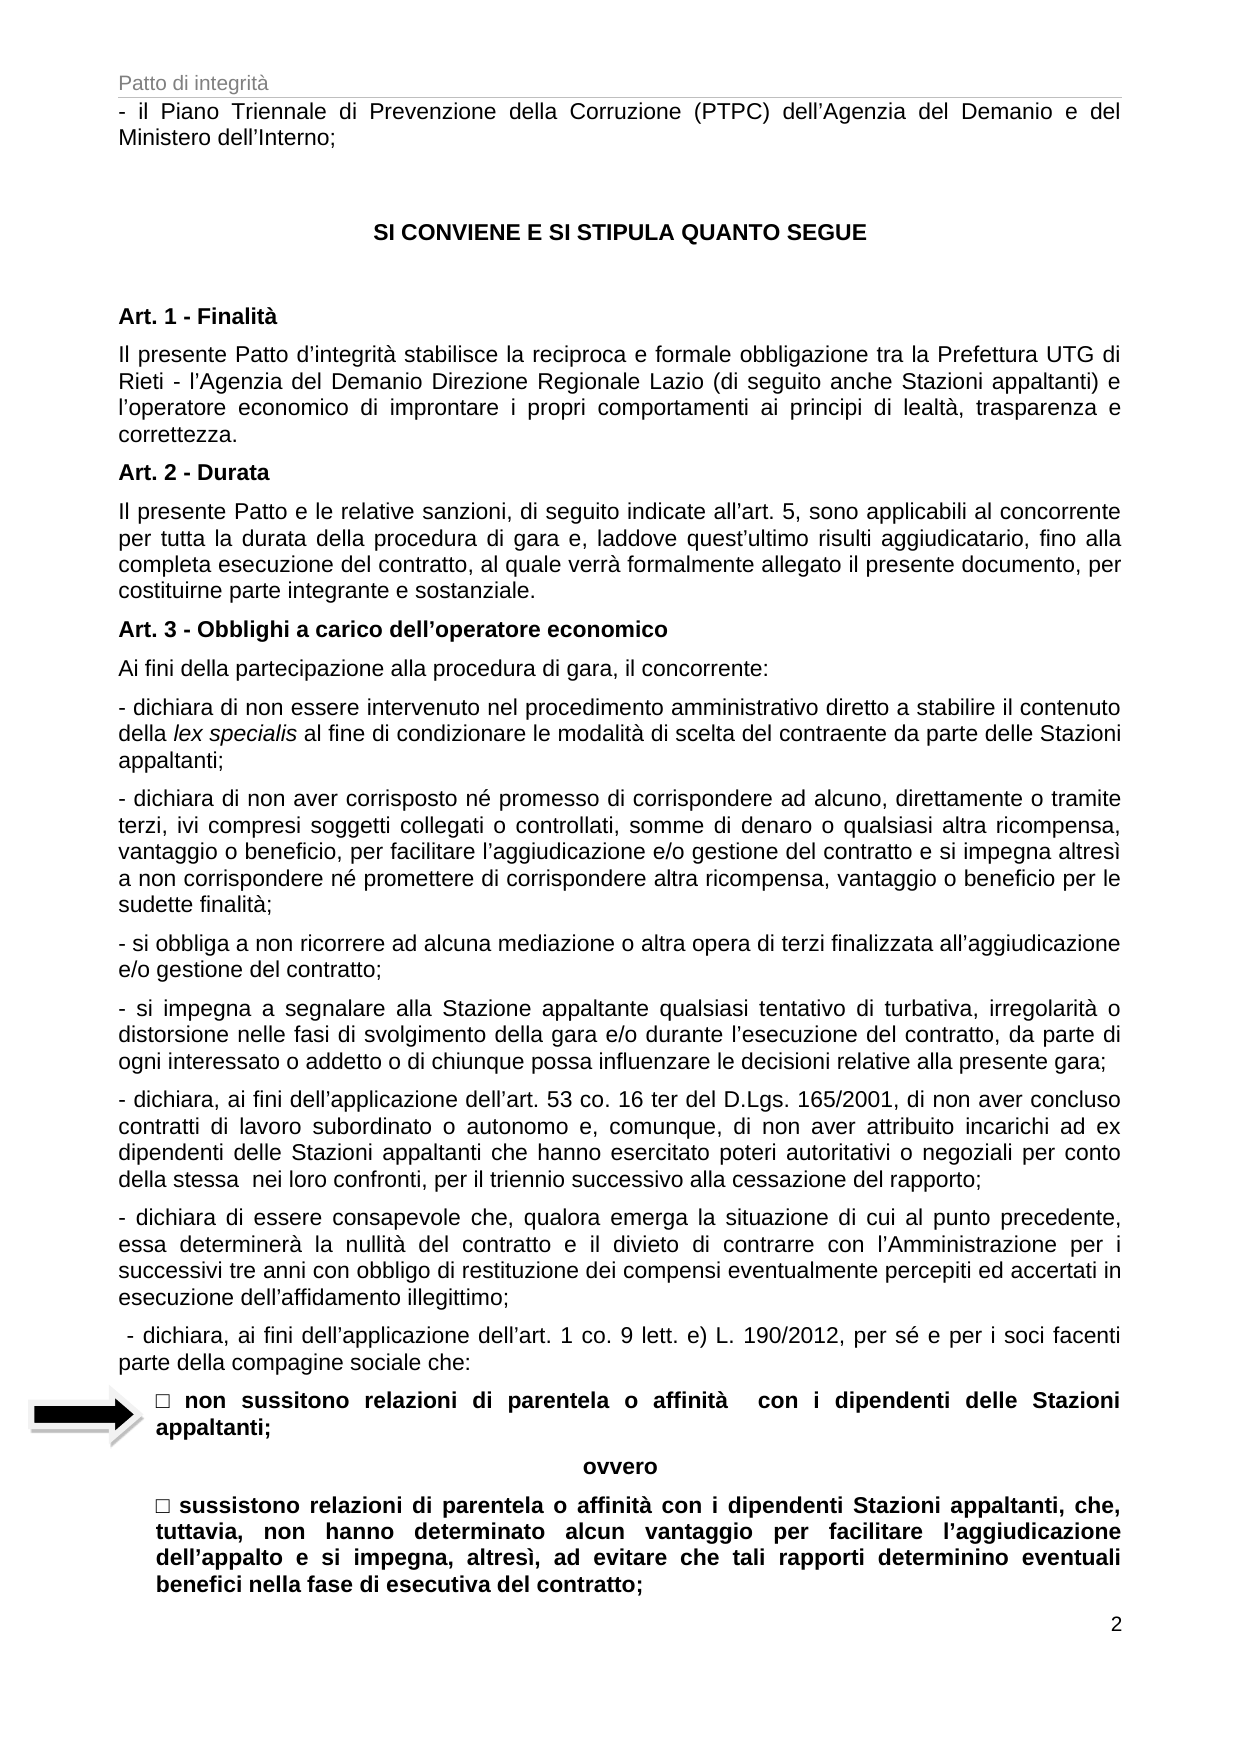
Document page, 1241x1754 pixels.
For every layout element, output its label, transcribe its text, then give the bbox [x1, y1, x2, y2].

text Ai fini della partecipazione alla procedura di gara, il concorrente: [118, 655, 1122, 681]
text Art. 1 - Finalità [118, 303, 1122, 329]
text □ non sussitono relazioni di parentela o affinità con i dipendenti delle Stazioni appaltanti; [156, 1387, 1122, 1440]
text - si obbliga a non ricorrere ad alcuna mediazione o altra opera di terzi finalizzata all’aggiudicazione e/o gestione del contratto; [118, 930, 1122, 982]
text - si impegna a segnalare alla Stazione appaltante qualsiasi tentativo di turbativa, irregolarità o distorsione nelle fasi di svolgimento della gara e/o durante l’esecuzione del contratto, da parte di ogni interessato o addetto o di chiunque possa influenzare le decisioni relative alla presente gara; [118, 995, 1122, 1074]
text SI CONVIENE E SI STIPULA QUANTO SEGUE [118, 219, 1122, 245]
text Il presente Patto e le relative sanzioni, di seguito indicate all’art. 5, sono applicabili al concorrente per tutta la durata della procedura di gara e, laddove quest’ultimo risulti aggiudicatario, fino alla completa esecuzione del contratto, al quale verrà formalmente allegato il presente documento, per costituirne parte integrante e sostanziale. [118, 498, 1122, 604]
text - dichiara, ai fini dell’applicazione dell’art. 53 co. 16 ter del D.Lgs. 165/2001, di non aver concluso contratti di lavoro subordinato o autonomo e, comunque, di non aver attribuito incarichi ad ex dipendenti delle Stazioni appaltanti che hanno esercitato poteri autoritativi o negoziali per conto della stessa nei loro confronti, per il triennio successivo alla cessazione del rapporto; [118, 1086, 1122, 1192]
text ovvero [118, 1453, 1122, 1479]
text - il Piano Triennale di Prevenzione della Corruzione (PTPC) dell’Agenzia del Demanio e del Ministero dell’Interno; [118, 98, 1122, 151]
text □ sussistono relazioni di parentela o affinità con i dipendenti Stazioni appaltanti, che, tuttavia, non hanno determinato alcun vantaggio per facilitare l’aggiudicazione dell’appalto e si impegna, altresì, ad evitare che tali rapporti determinino eventuali benefici nella fase di esecutiva del contratto; [156, 1492, 1122, 1597]
text Il presente Patto d’integrità stabilisce la reciproca e formale obbligazione tra la Prefettura UTG di Rieti - l’Agenzia del Demanio Direzione Regionale Lazio (di seguito anche Stazioni appaltanti) e l’operatore economico di improntare i propri comportamenti ai principi di lealtà, trasparenza e correttezza. [118, 341, 1122, 447]
text Art. 3 - Obblighi a carico dell’operatore economico [118, 616, 1122, 642]
text - dichiara, ai fini dell’applicazione dell’art. 1 co. 9 lett. e) L. 190/2012, per sé e per i soci facenti parte della compagine sociale che: [118, 1322, 1122, 1375]
text Art. 2 - Durata [118, 459, 1122, 486]
text - dichiara di non essere intervenuto nel procedimento amministrativo diretto a stabilire il contenuto della lex specialis al fine di condizionare le modalità di scelta del contraente da parte delle Stazioni appaltanti; [118, 694, 1122, 773]
text - dichiara di non aver corrisposto né promesso di corrispondere ad alcuno, direttamente o tramite terzi, ivi compresi soggetti collegati o controllati, somme di denaro o qualsiasi altra ricompensa, vantaggio o beneficio, per facilitare l’aggiudicazione e/o gestione del contratto e si impegna altresì a non corrispondere né promettere di corrispondere altra ricompensa, vantaggio o beneficio per le sudette finalità; [118, 785, 1122, 917]
text - dichiara di essere consapevole che, qualora emerga la situazione di cui al punto precedente, essa determinerà la nullità del contratto e il divieto di contrarre con l’Amministrazione per i successivi tre anni con obbligo di restituzione dei compensi eventualmente percepiti ed accertati in esecuzione dell’affidamento illegittimo; [118, 1204, 1122, 1310]
